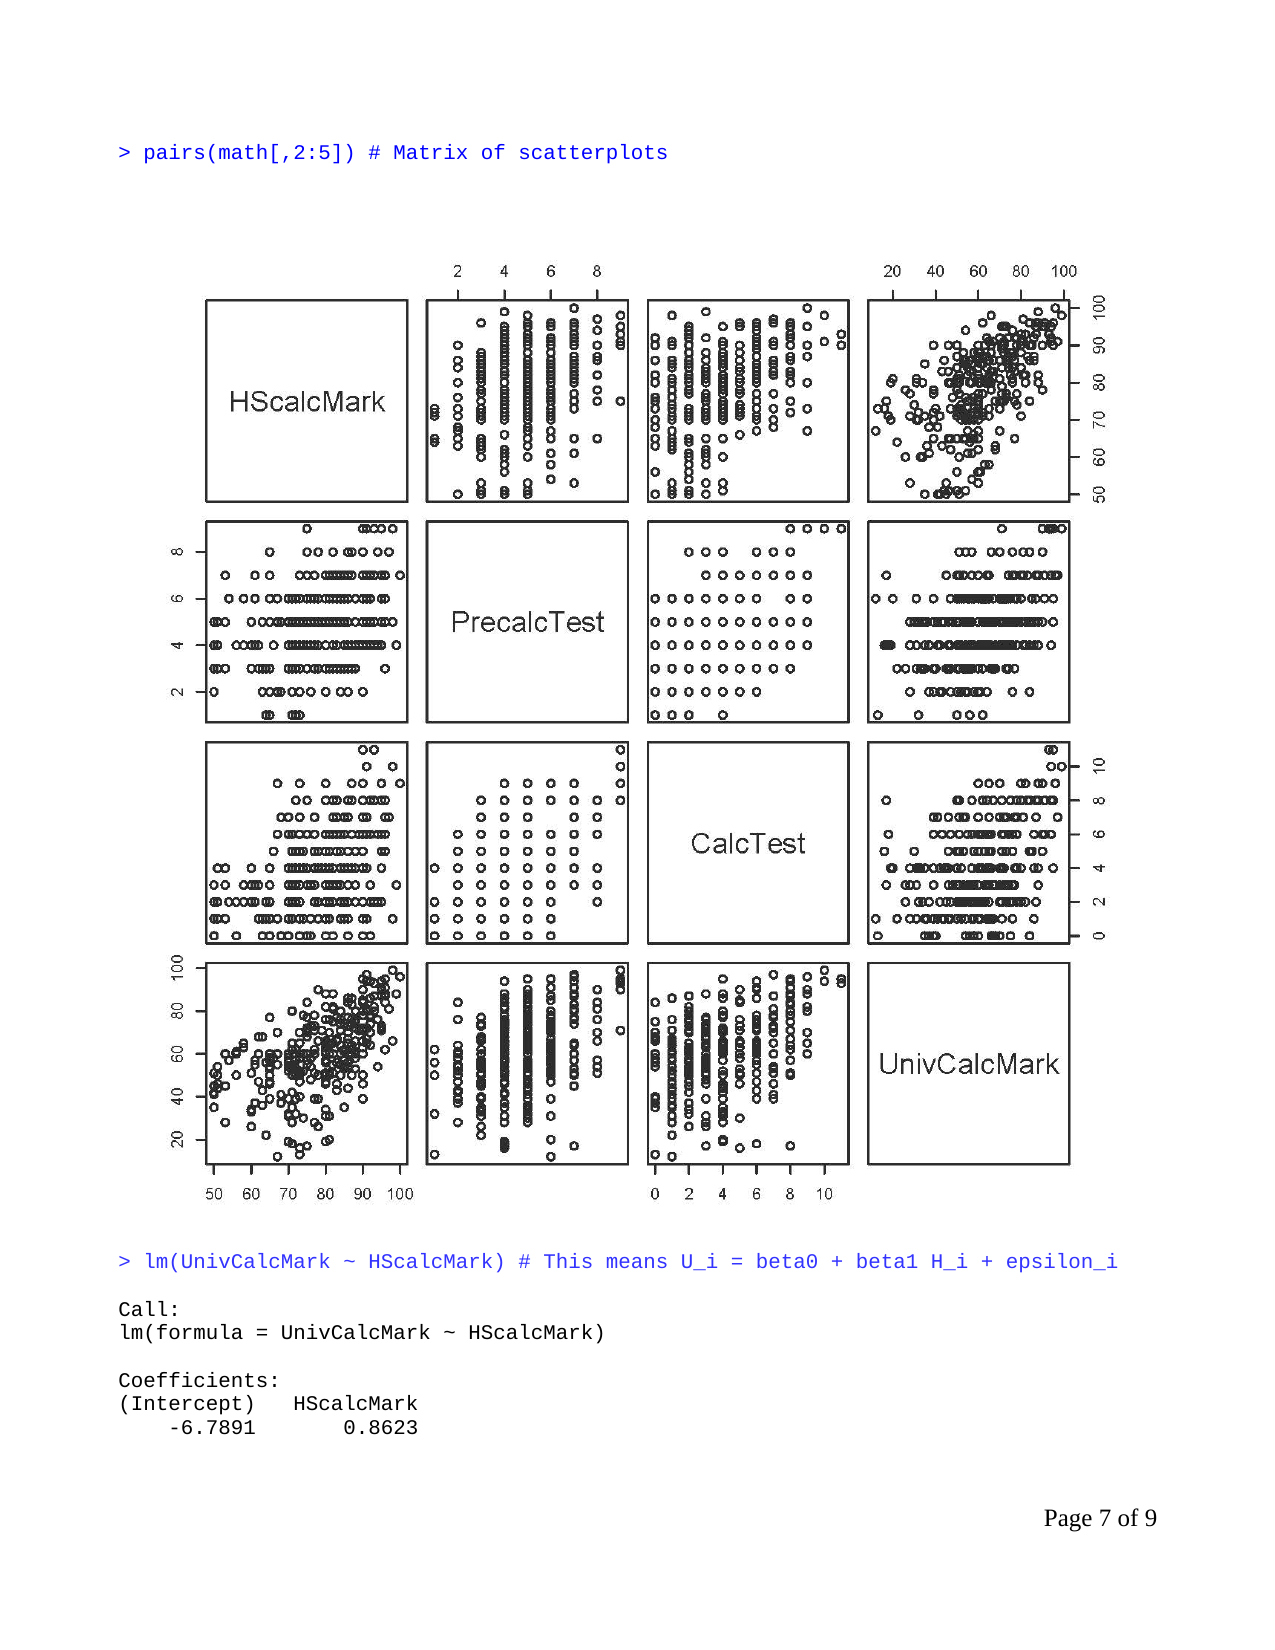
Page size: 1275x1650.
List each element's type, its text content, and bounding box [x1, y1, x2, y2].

text Coefficients: [118, 1370, 1157, 1393]
text > pairs(math[,2:5]) # Matrix of scatterplots [118, 142, 1157, 165]
text Call: [118, 1299, 1157, 1322]
text lm(formula = UnivCalcMark ~ HScalcMark) [118, 1322, 1157, 1346]
text -6.7891 0.8623 [118, 1417, 1157, 1441]
text > lm(UnivCalcMark ~ HScalcMark) # This means U_i = beta0 + beta1 H_i + epsilon_i [118, 1252, 1157, 1275]
text (Intercept) HScalcMark [118, 1393, 1157, 1417]
picture [118, 212, 1157, 1252]
